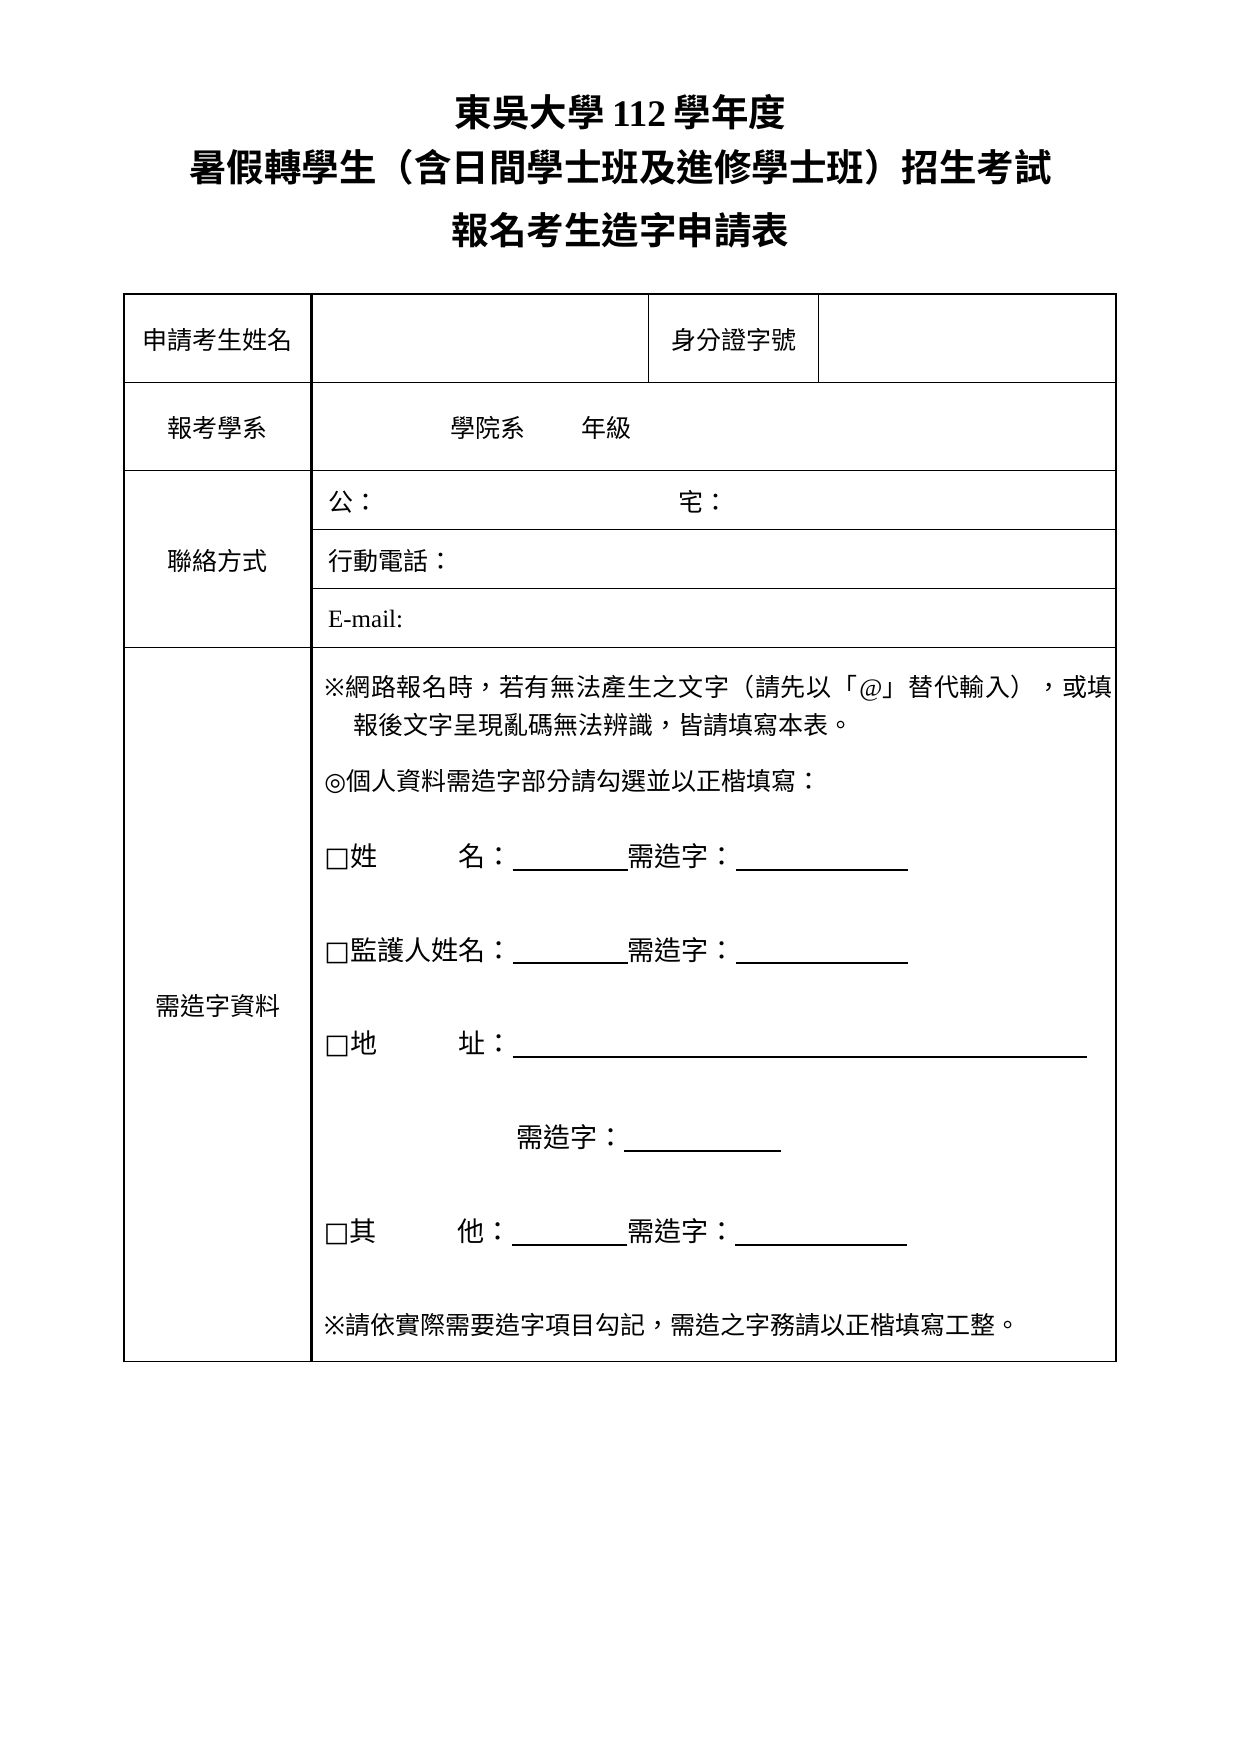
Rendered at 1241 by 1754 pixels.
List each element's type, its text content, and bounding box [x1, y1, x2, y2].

table_cell 需造字資料 [125, 648, 310, 1361]
table_header 申請考生姓名 [125, 295, 310, 382]
table_cell 公： 宅： [313, 471, 1115, 529]
table_cell 學院系 年級 [313, 383, 1115, 470]
text 東吳大學112學年度 [118, 83, 1122, 138]
table_cell 報考學系 [125, 383, 310, 470]
table_header [313, 295, 648, 382]
text 暑假轉學生（含日間學士班及進修學士班）招生考試 [118, 138, 1122, 192]
table_header 身分證字號 [649, 295, 818, 382]
table_cell 聯絡方式 [125, 471, 310, 647]
table_cell E-mail: [313, 589, 1115, 647]
table_header [819, 295, 1115, 382]
table_cell 行動電話： [313, 530, 1115, 588]
table_cell ※網路報名時，若有無法產生之文字（請先以「@」替代輸入），或填報後文字呈現亂碼無法辨識，皆請填寫本表。 ◎個人資料需造字部分請勾選並以正楷填寫： □姓 名： 需造字： □監護人姓名： 需造字： □地 址： 需造字： □其 他： 需造字： ※請依實際需要造字項目勾記，需造之字務請以正楷填寫工整。 [313, 648, 1115, 1361]
subtitle 報名考生造字申請表 [118, 201, 1122, 256]
